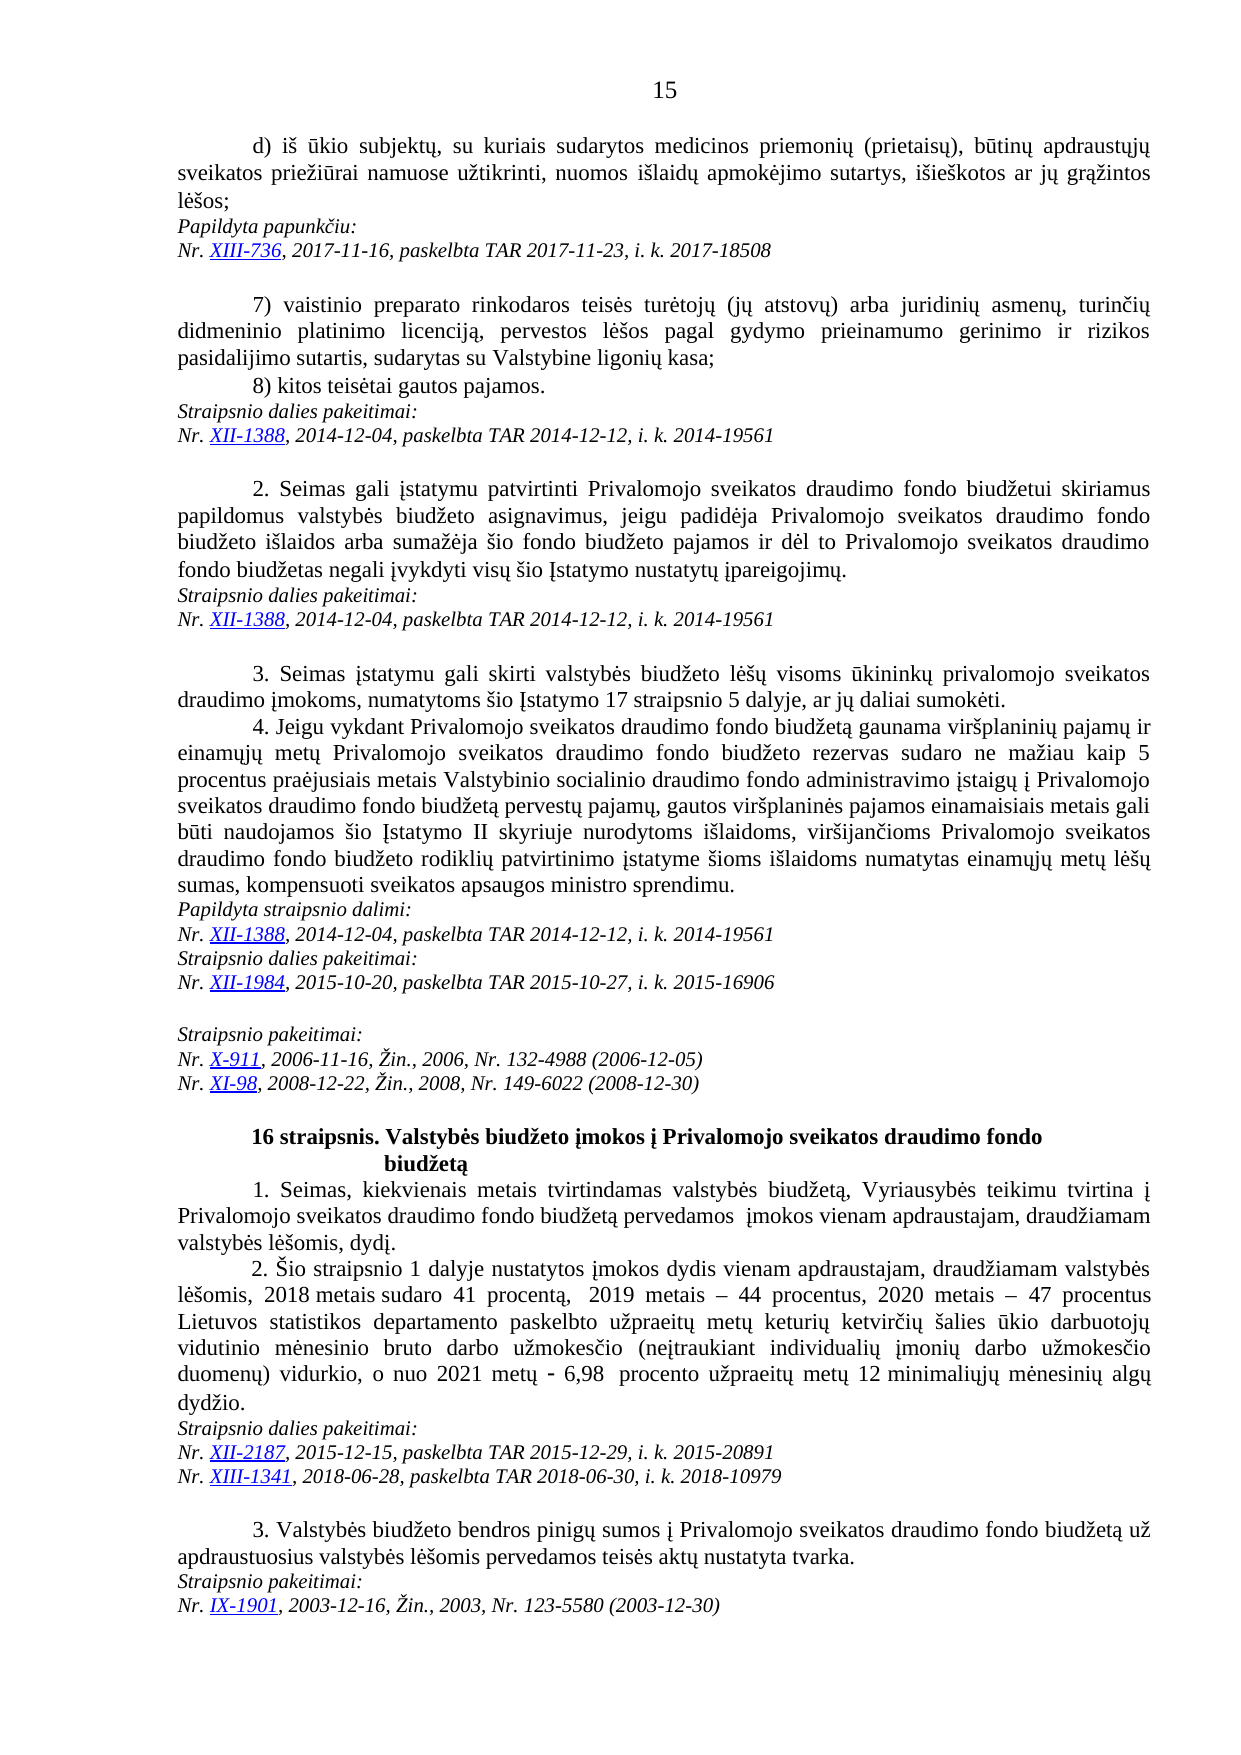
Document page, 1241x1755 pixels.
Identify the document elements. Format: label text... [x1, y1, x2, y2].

text Nr. X-911, 2006-11-16, Žin., 2006, Nr. 132-4988 (2006-12-05) [177, 1046, 1152, 1071]
text Straipsnio pakeitimai: [177, 1569, 1152, 1593]
text 7) vaistinio preparato rinkodaros teisės turėtojų (jų atstovų) arba juridinių asmenų, turinčių didmeninio platinimo licenciją, pervestos lėšos pagal gydymo prieinamumo gerinimo ir rizikos pasidalijimo sutartis, sudarytas su Valstybine ligonių kasa; [177, 291, 1152, 370]
text Straipsnio dalies pakeitimai: [177, 1416, 1152, 1440]
text 3. Valstybės biudžeto bendros pinigų sumos į Privalomojo sveikatos draudimo fondo biudžetą už apdraustuosius valstybės lėšomis pervedamos teisės aktų nustatyta tvarka. [177, 1517, 1152, 1569]
text Nr. XII-1388, 2014-12-04, paskelbta TAR 2014-12-12, i. k. 2014-19561 [177, 921, 1152, 946]
text Nr. XII-2187, 2015-12-15, paskelbta TAR 2015-12-29, i. k. 2015-20891 [177, 1440, 1152, 1464]
text Straipsnio dalies pakeitimai: [177, 399, 1152, 423]
text Straipsnio dalies pakeitimai: [177, 946, 1152, 969]
text Nr. XII-1984, 2015-10-20, paskelbta TAR 2015-10-27, i. k. 2015-16906 [177, 969, 1152, 994]
text Nr. IX-1901, 2003-12-16, Žin., 2003, Nr. 123-5580 (2003-12-30) [177, 1593, 1152, 1617]
text Papildyta papunkčiu: [177, 214, 1152, 238]
text Nr. XII-1388, 2014-12-04, paskelbta TAR 2014-12-12, i. k. 2014-19561 [177, 607, 1152, 631]
text Papildyta straipsnio dalimi: [177, 897, 1152, 921]
text 4. Jeigu vykdant Privalomojo sveikatos draudimo fondo biudžetą gaunama viršplaninių pajamų ir einamųjų metų Privalomojo sveikatos draudimo fondo biudžeto rezervas sudaro ne mažiau kaip 5 procentus praėjusiais metais Valstybinio socialinio draudimo fondo administravimo įstaigų į Privalomojo sveikatos draudimo fondo biudžetą pervestų pajamų, gautos viršplaninės pajamos einamaisiais metais gali būti naudojamos šio Įstatymo II skyriuje nurodytoms išlaidoms, viršijančioms Privalomojo sveikatos draudimo fondo biudžeto rodiklių patvirtinimo įstatyme šioms išlaidoms numatytas einamųjų metų lėšų sumas, kompensuoti sveikatos apsaugos ministro sprendimu. [177, 713, 1152, 897]
text Nr. XIII-1341, 2018-06-28, paskelbta TAR 2018-06-30, i. k. 2018-10979 [177, 1464, 1152, 1488]
text 2. Seimas gali įstatymu patvirtinti Privalomojo sveikatos draudimo fondo biudžetui skiriamus papildomus valstybės biudžeto asignavimus, jeigu padidėja Privalomojo sveikatos draudimo fondo biudžeto išlaidos arba sumažėja šio fondo biudžeto pajamos ir dėl to Privalomojo sveikatos draudimo fondo biudžetas negali įvykdyti visų šio Įstatymo nustatytų įpareigojimų. [177, 476, 1152, 583]
text 1. Seimas, kiekvienais metais tvirtindamas valstybės biudžetą, Vyriausybės teikimu tvirtina į Privalomojo sveikatos draudimo fondo biudžetą pervedamos įmokos vienam apdraustajam, draudžiamam valstybės lėšomis, dydį. [177, 1176, 1152, 1255]
text d) iš ūkio subjektų, su kuriais sudarytos medicinos priemonių (prietaisų), būtinų apdraustųjų sveikatos priežiūrai namuose užtikrinti, nuomos išlaidų apmokėjimo sutartys, išieškotos ar jų grąžintos lėšos; [177, 132, 1152, 214]
text biudžetą [177, 1150, 1152, 1176]
text Straipsnio dalies pakeitimai: [177, 583, 1152, 607]
text Straipsnio pakeitimai: [177, 1022, 1152, 1046]
text Nr. XI-98, 2008-12-22, Žin., 2008, Nr. 149-6022 (2008-12-30) [177, 1071, 1152, 1094]
text 16 straipsnis. Valstybės biudžeto įmokos į Privalomojo sveikatos draudimo fondo [177, 1123, 1152, 1150]
text Nr. XII-1388, 2014-12-04, paskelbta TAR 2014-12-12, i. k. 2014-19561 [177, 423, 1152, 447]
text 3. Seimas įstatymu gali skirti valstybės biudžeto lėšų visoms ūkininkų privalomojo sveikatos draudimo įmokoms, numatytoms šio Įstatymo 17 straipsnio 5 dalyje, ar jų daliai sumokėti. [177, 660, 1152, 713]
text 8) kitos teisėtai gautos pajamos. [177, 370, 1152, 399]
text 2. Šio straipsnio 1 dalyje nustatytos įmokos dydis vienam apdraustajam, draudžiamam valstybės lėšomis, 2018 metais sudaro 41 procentą, 2019 metais – 44 procentus, 2020 metais – 47 procentus Lietuvos statistikos departamento paskelbto užpraeitų metų keturių ketvirčių šalies ūkio darbuotojų vidutinio mėnesinio bruto darbo užmokesčio (neįtraukiant individualių įmonių darbo užmokesčio duomenų) vidurkio, o nuo 2021 metų  6,98 procento užpraeitų metų 12 minimaliųjų mėnesinių algų dydžio. [177, 1255, 1152, 1416]
text Nr. XIII-736, 2017-11-16, paskelbta TAR 2017-11-23, i. k. 2017-18508 [177, 238, 1152, 262]
